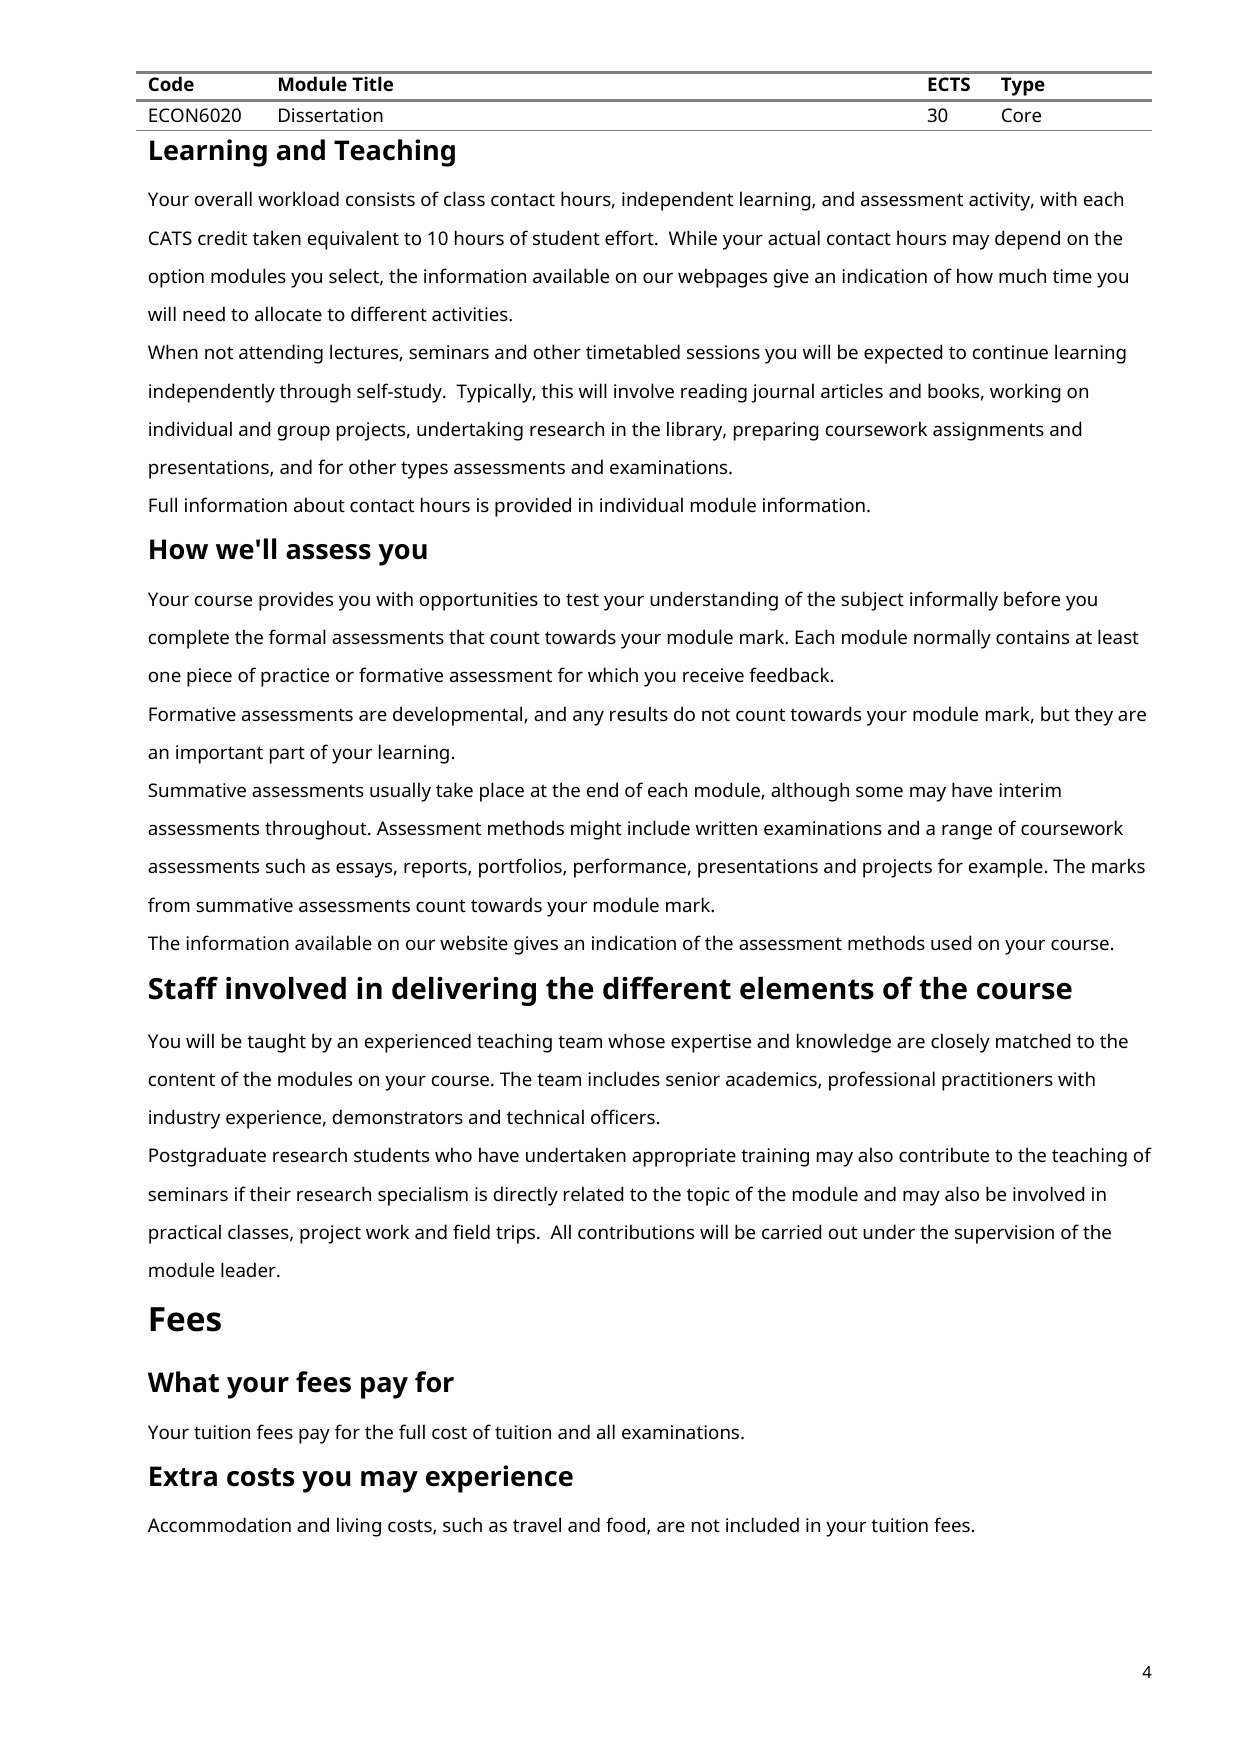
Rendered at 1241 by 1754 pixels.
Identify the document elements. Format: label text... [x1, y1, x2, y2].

table_cell Core [989, 102, 1152, 130]
text The information available on our website gives an indication of the assessment methods used on your course. [148, 930, 1152, 956]
text Your tuition fees pay for the full cost of tuition and all examinations. [148, 1419, 1152, 1444]
subtitle What your fees pay for [148, 1364, 1152, 1401]
text Postgraduate research students who have undertaken appropriate training may also contribute to the teaching of seminars if their research specialism is directly related to the topic of the module and may also be involved in practical classes, project work and field trips. All contributions will be carried out under the supervision of the module leader. [148, 1143, 1152, 1283]
text When not attending lectures, seminars and other timetabled sessions you will be expected to continue learning independently through self-study. Typically, this will involve reading journal articles and books, working on individual and group projects, undertaking research in the library, preparing coursework assignments and presentations, and for other types assessments and examinations. [148, 340, 1152, 480]
text Your course provides you with opportunities to test your understanding of the subject informally before you complete the formal assessments that count towards your module mark. Each module normally contains at least one piece of practice or formative assessment for which you receive feedback. [148, 586, 1152, 688]
subtitle Fees [148, 1296, 1152, 1341]
table_cell 30 [916, 102, 989, 130]
text Accommodation and living costs, such as travel and food, are not included in your tuition fees. [148, 1512, 1152, 1538]
text Your overall workload consists of class contact hours, independent learning, and assessment activity, with each CATS credit taken equivalent to 10 hours of student effort. While your actual contact hours may depend on the option modules you select, the information available on our webpages give an indication of how much time you will need to allocate to different activities. [148, 187, 1152, 327]
text You will be taught by an experienced teaching team whose expertise and knowledge are closely matched to the content of the modules on your course. The team includes senior academics, professional practitioners with industry experience, demonstrators and technical officers. [148, 1028, 1152, 1130]
table_cell Code [136, 74, 266, 99]
text Summative assessments usually take place at the end of each module, although some may have interim assessments throughout. Assessment methods might include written examinations and a range of coursework assessments such as essays, reports, portfolios, performance, presentations and projects for example. The marks from summative assessments count towards your module mark. [148, 777, 1152, 917]
table_cell Type [989, 74, 1152, 99]
table_cell ECTS [916, 74, 989, 99]
subtitle Extra costs you may experience [148, 1457, 1152, 1494]
table_cell Dissertation [266, 102, 916, 130]
table_cell ECON6020 [136, 102, 266, 130]
table_cell Module Title [266, 74, 916, 99]
subtitle How we'll assess you [148, 531, 1152, 568]
text Formative assessments are developmental, and any results do not count towards your module mark, but they are an important part of your learning. [148, 701, 1152, 764]
subtitle Staff involved in delivering the different elements of the course [148, 968, 1152, 1008]
subtitle Learning and Teaching [148, 131, 1152, 168]
text Full information about contact hours is provided in individual module information. [148, 493, 1152, 518]
